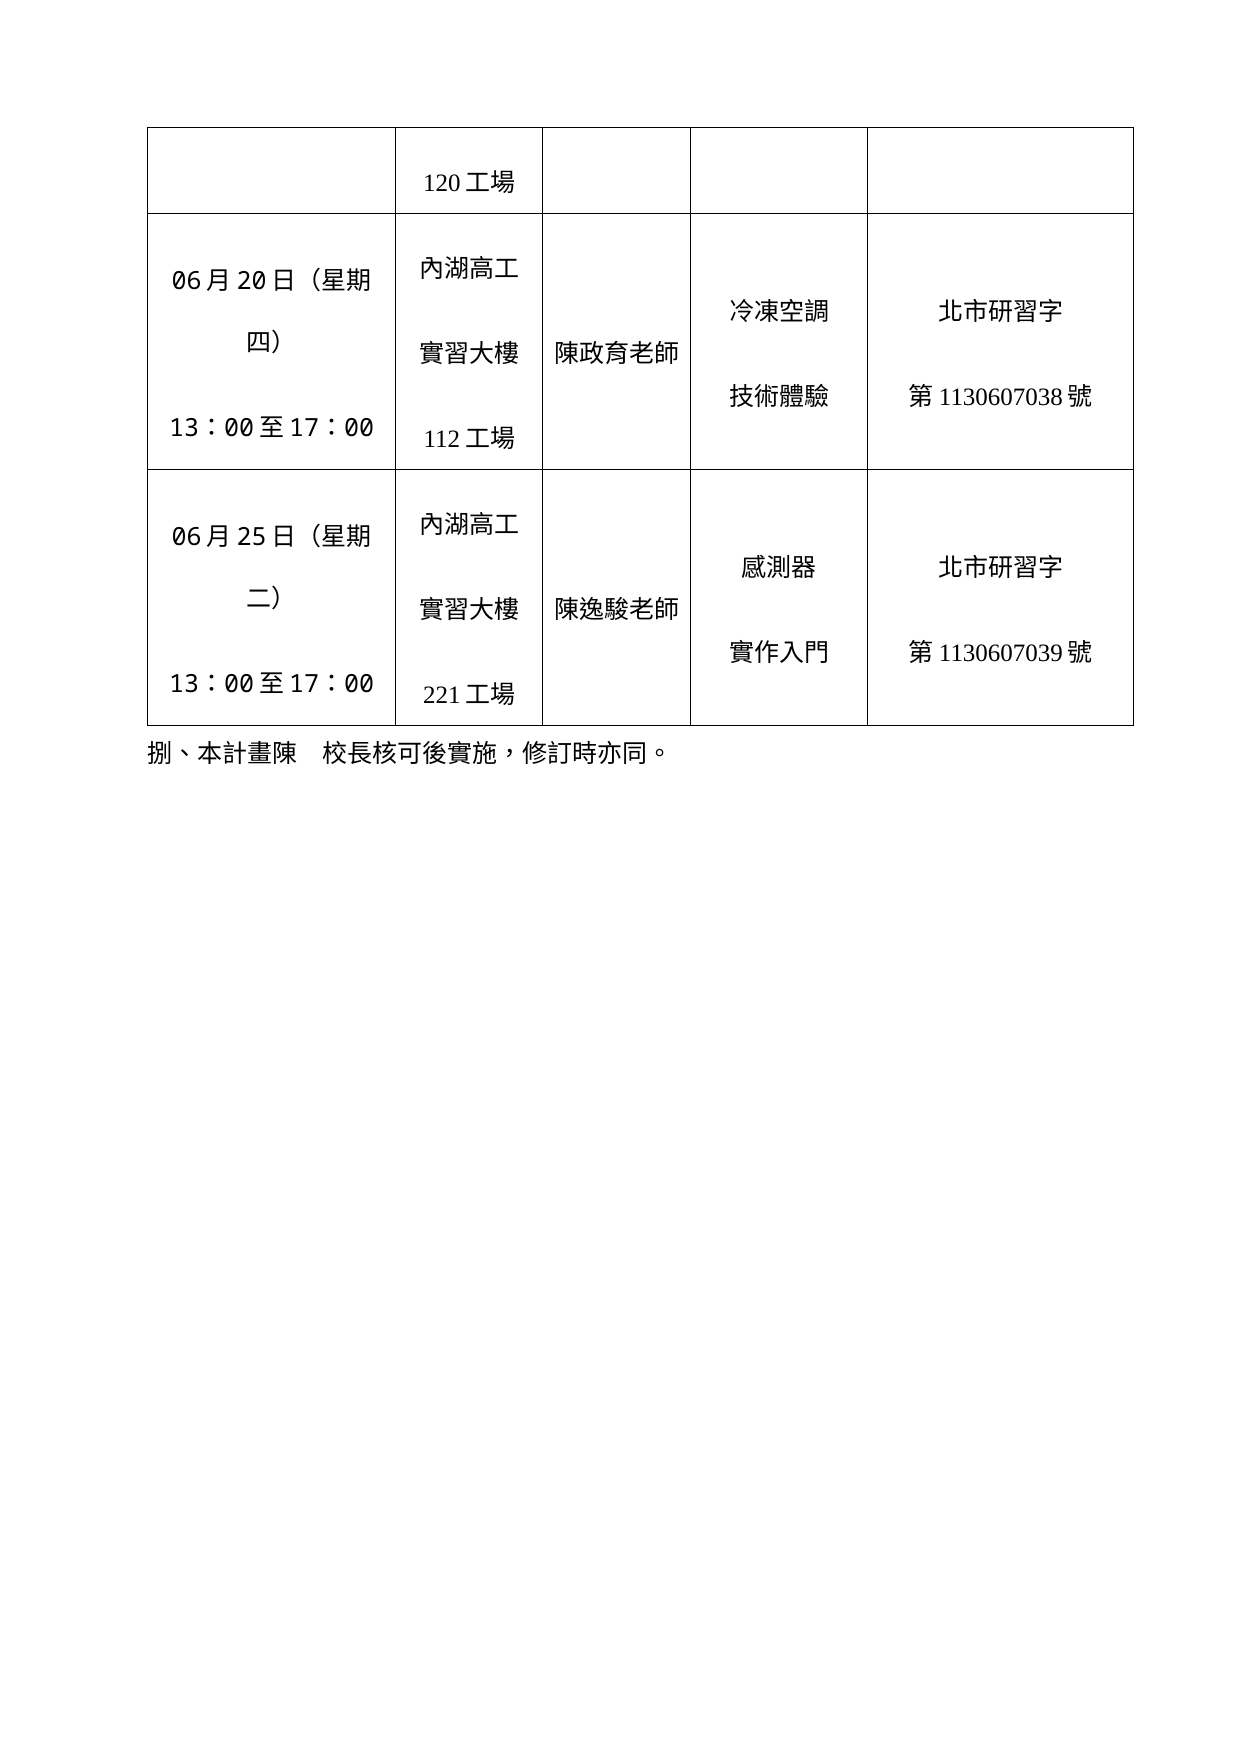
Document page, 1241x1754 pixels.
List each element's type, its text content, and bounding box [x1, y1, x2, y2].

table_cell 陳逸駿老師 [543, 470, 690, 725]
table_cell [868, 128, 1133, 213]
table_cell 內湖高工 實習大樓 221工場 [396, 470, 542, 725]
table_cell 北市研習字 第1130607038號 [868, 214, 1133, 469]
table_cell [148, 128, 395, 213]
table_cell 陳政育老師 [543, 214, 690, 469]
table_cell 北市研習字 第1130607039號 [868, 470, 1133, 725]
table_cell [691, 128, 867, 213]
table_cell 06月25日（星期二） 13：00至17：00 [148, 470, 395, 725]
text 捌、本計畫陳 校長核可後實施，修訂時亦同。 [148, 737, 1092, 769]
table_cell [543, 128, 690, 213]
table_cell 06月20日（星期四） 13：00至17：00 [148, 214, 395, 469]
table_cell 120工場 [396, 128, 542, 213]
table_cell 冷凍空調 技術體驗 [691, 214, 867, 469]
table_cell 內湖高工 實習大樓 112工場 [396, 214, 542, 469]
table_cell 感測器 實作入門 [691, 470, 867, 725]
